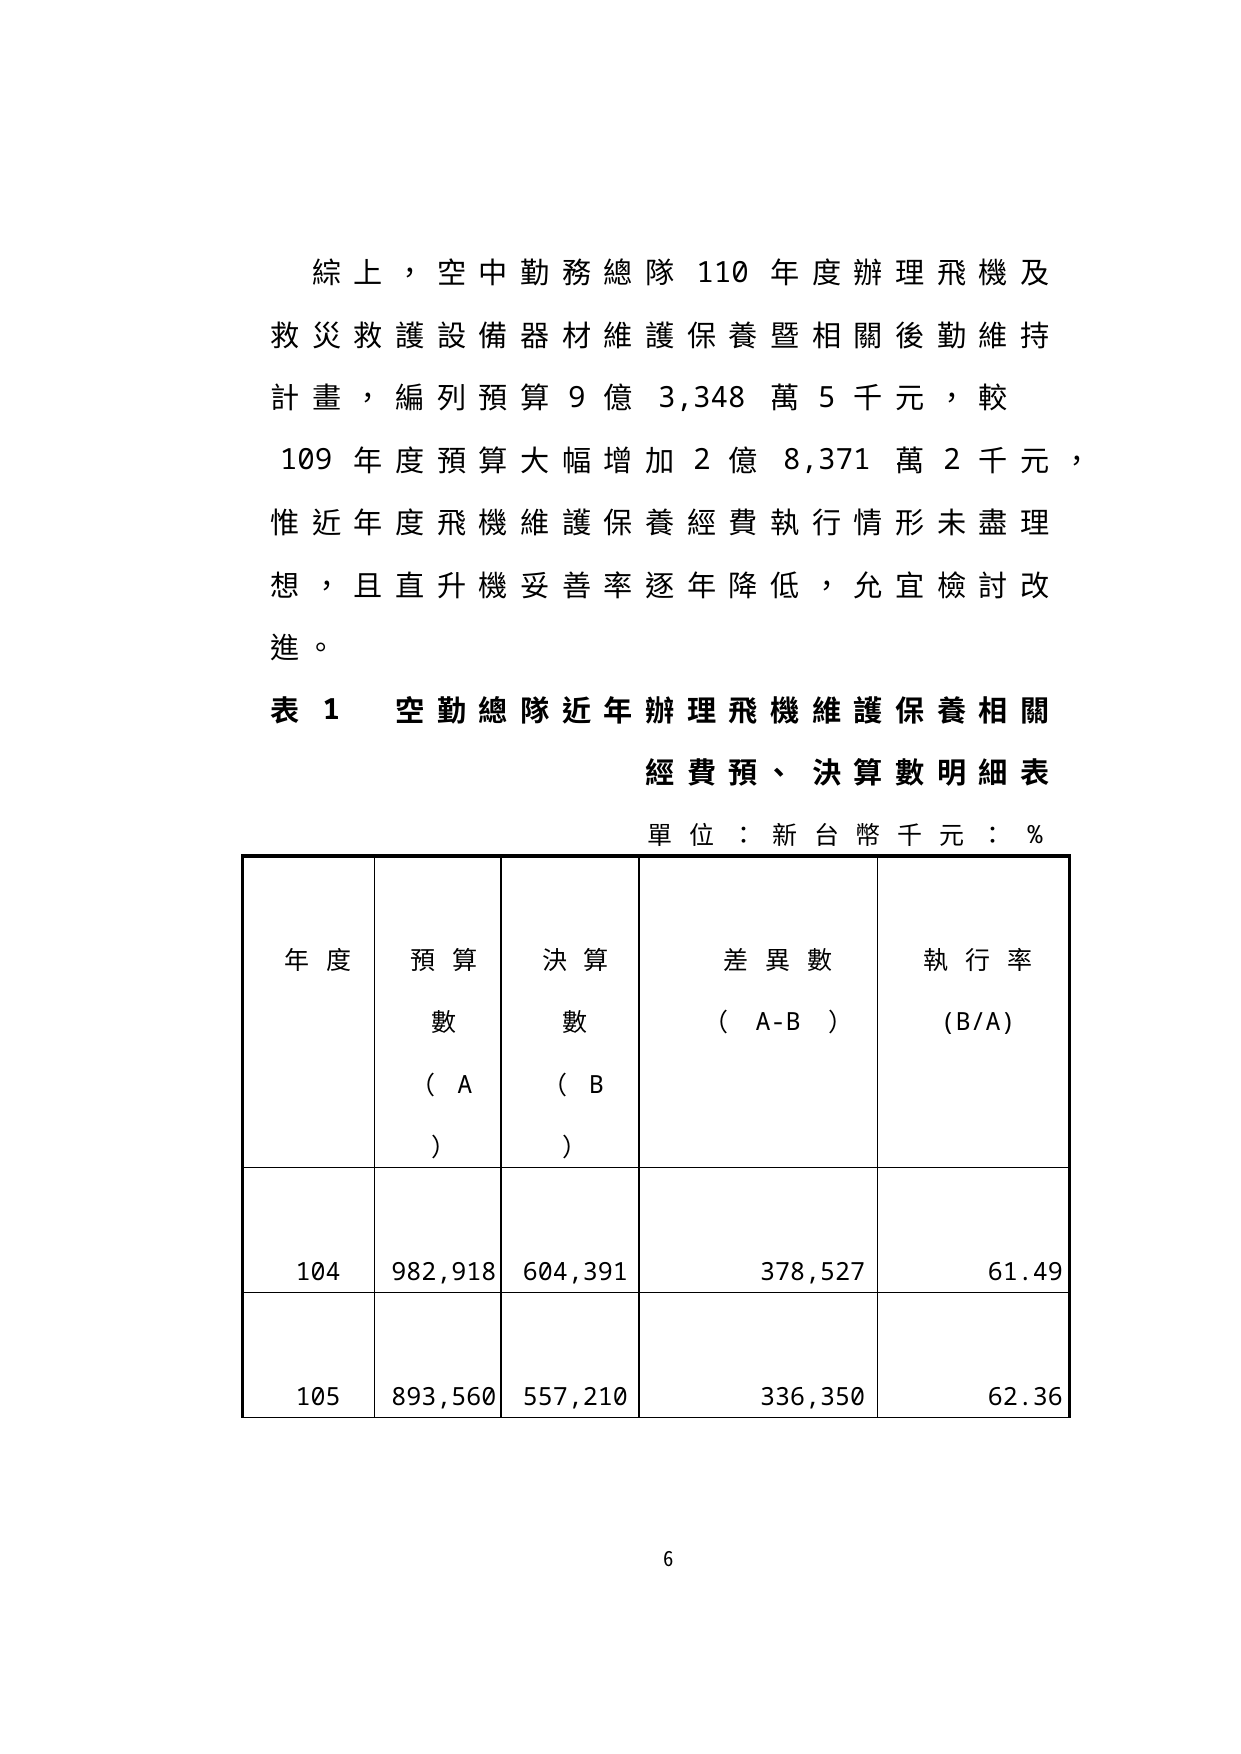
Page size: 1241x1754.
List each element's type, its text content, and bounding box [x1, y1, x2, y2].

table_cell 604,391 [502, 1168, 638, 1292]
table_cell 61.49 [878, 1168, 1068, 1292]
table_cell 982,918 [375, 1168, 500, 1292]
table_header 決算數（B） [502, 858, 638, 1167]
text 綜上，空中勤務總隊110年度辦理飛機及救災救護設備器材維護保養暨相關後勤維持計畫，編列預算9億3,348萬5千元，較109年度預算大幅增加2億8,371萬2千元，惟近年度飛機維護保養經費執行情形未盡理想，且直升機妥善率逐年降低，允宜檢討改進。 [240, 229, 1056, 667]
table_cell 893,560 [375, 1293, 500, 1417]
table_cell 104 [244, 1168, 374, 1292]
table_header 差異數（A-B） [640, 858, 877, 1167]
table_cell 62.36 [878, 1293, 1068, 1417]
table_header 執行率(B/A) [878, 858, 1068, 1167]
table_header 年度 [244, 858, 374, 1167]
table_header 預算數（A） [375, 858, 500, 1167]
table_cell 378,527 [640, 1168, 877, 1292]
table_cell 105 [244, 1293, 374, 1417]
text 表1 空勤總隊近年辦理飛機維護保養相關經費預、決算數明細表 單位：新台幣千元：% [233, 667, 1056, 854]
table_cell 336,350 [640, 1293, 877, 1417]
table_cell 557,210 [502, 1293, 638, 1417]
